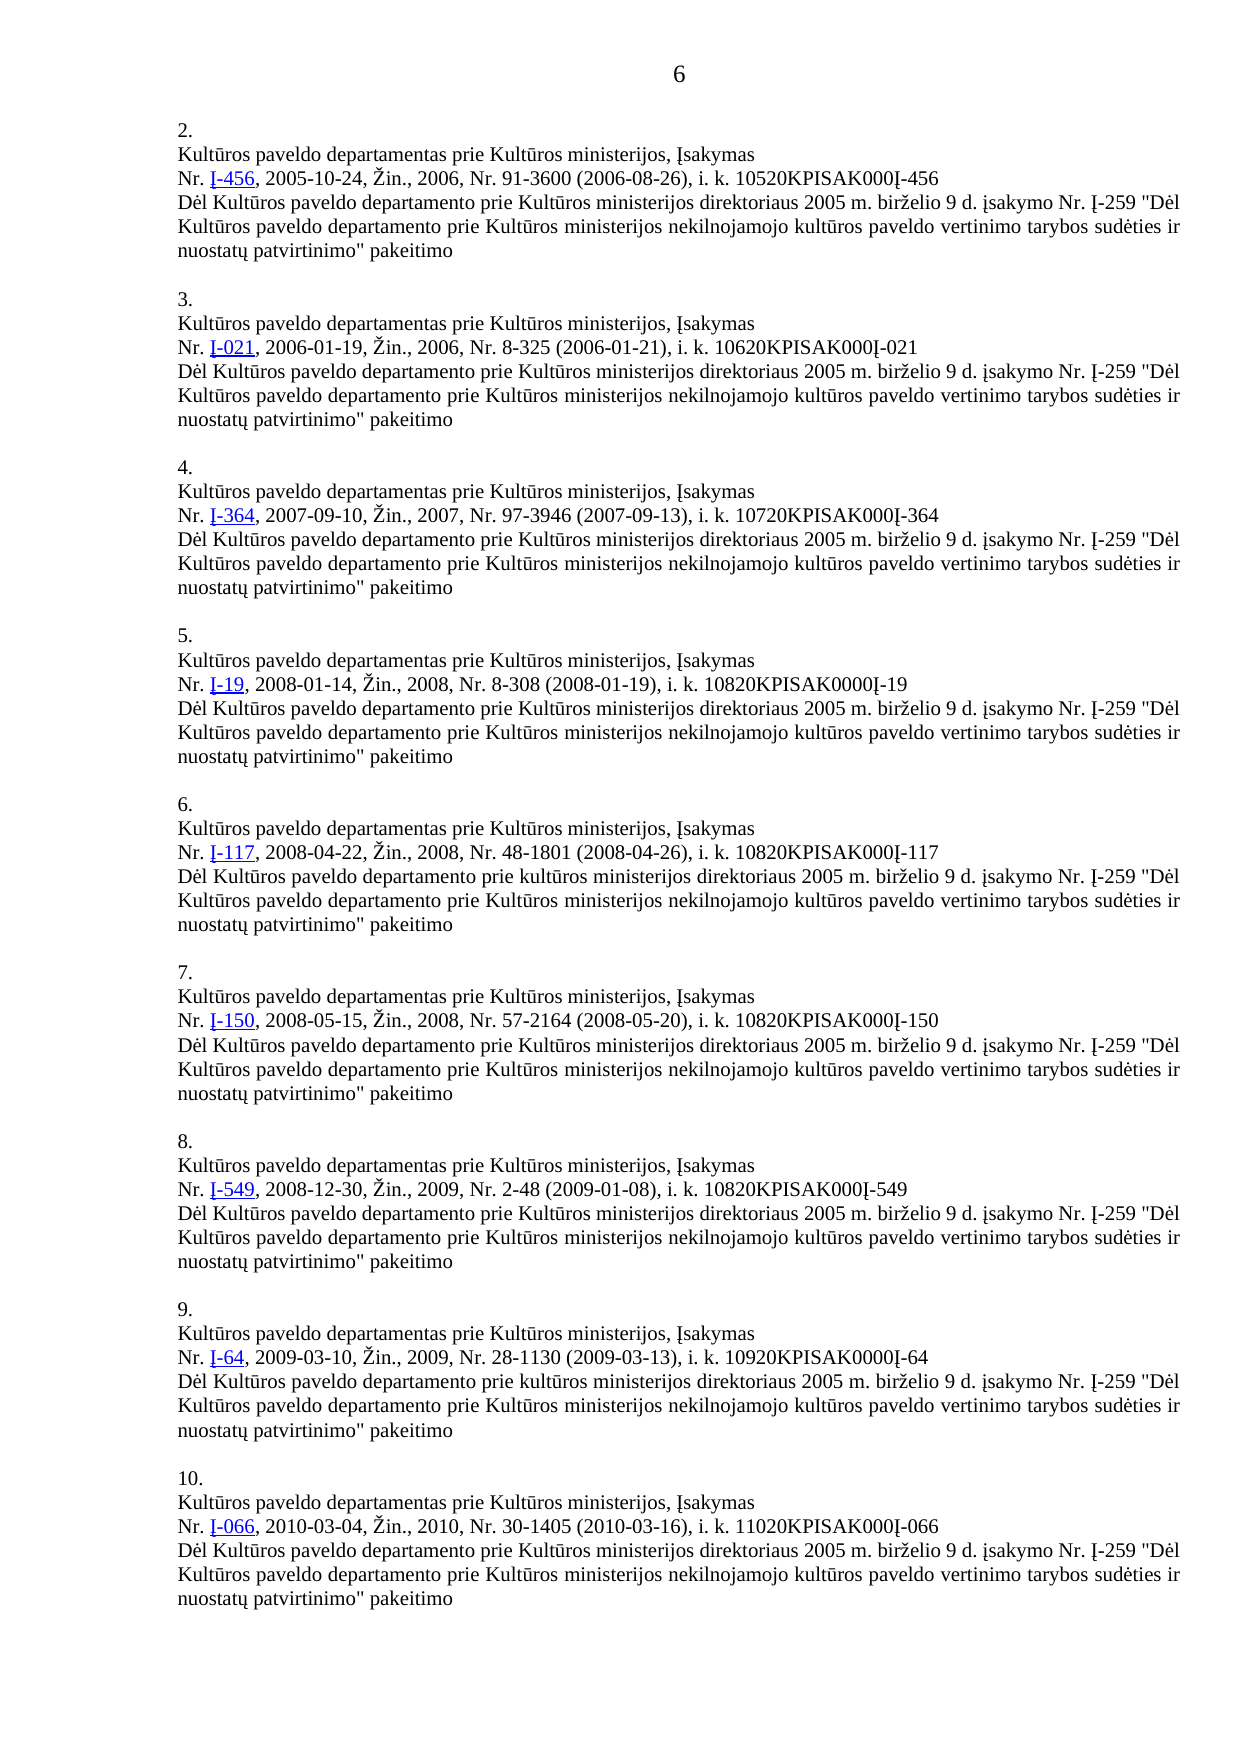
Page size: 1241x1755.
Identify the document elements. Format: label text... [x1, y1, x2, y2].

text Kultūros paveldo departamentas prie Kultūros ministerijos, Įsakymas [177, 647, 1181, 672]
text 7. [177, 960, 1181, 984]
text Nr. Į-117, 2008-04-22, Žin., 2008, Nr. 48-1801 (2008-04-26), i. k. 10820KPISAK000Į-117 [177, 840, 1181, 864]
text Nr. Į-19, 2008-01-14, Žin., 2008, Nr. 8-308 (2008-01-19), i. k. 10820KPISAK0000Į-19 [177, 672, 1181, 696]
text 10. [177, 1466, 1181, 1490]
text Dėl Kultūros paveldo departamento prie kultūros ministerijos direktoriaus 2005 m. birželio 9 d. įsakymo Nr. Į-259 "Dėl Kultūros paveldo departamento prie Kultūros ministerijos nekilnojamojo kultūros paveldo vertinimo tarybos sudėties ir nuostatų patvirtinimo" pakeitimo [177, 1369, 1181, 1442]
text Dėl Kultūros paveldo departamento prie Kultūros ministerijos direktoriaus 2005 m. birželio 9 d. įsakymo Nr. Į-259 "Dėl Kultūros paveldo departamento prie Kultūros ministerijos nekilnojamojo kultūros paveldo vertinimo tarybos sudėties ir nuostatų patvirtinimo" pakeitimo [177, 1201, 1181, 1273]
text Kultūros paveldo departamentas prie Kultūros ministerijos, Įsakymas [177, 816, 1181, 840]
text 2. [177, 118, 1181, 142]
text Dėl Kultūros paveldo departamento prie kultūros ministerijos direktoriaus 2005 m. birželio 9 d. įsakymo Nr. Į-259 "Dėl Kultūros paveldo departamento prie Kultūros ministerijos nekilnojamojo kultūros paveldo vertinimo tarybos sudėties ir nuostatų patvirtinimo" pakeitimo [177, 864, 1181, 936]
text Dėl Kultūros paveldo departamento prie Kultūros ministerijos direktoriaus 2005 m. birželio 9 d. įsakymo Nr. Į-259 "Dėl Kultūros paveldo departamento prie Kultūros ministerijos nekilnojamojo kultūros paveldo vertinimo tarybos sudėties ir nuostatų patvirtinimo" pakeitimo [177, 1032, 1181, 1105]
text Dėl Kultūros paveldo departamento prie Kultūros ministerijos direktoriaus 2005 m. birželio 9 d. įsakymo Nr. Į-259 "Dėl Kultūros paveldo departamento prie Kultūros ministerijos nekilnojamojo kultūros paveldo vertinimo tarybos sudėties ir nuostatų patvirtinimo" pakeitimo [177, 1538, 1181, 1610]
text 4. [177, 455, 1181, 479]
text 5. [177, 623, 1181, 647]
text Dėl Kultūros paveldo departamento prie Kultūros ministerijos direktoriaus 2005 m. birželio 9 d. įsakymo Nr. Į-259 "Dėl Kultūros paveldo departamento prie Kultūros ministerijos nekilnojamojo kultūros paveldo vertinimo tarybos sudėties ir nuostatų patvirtinimo" pakeitimo [177, 527, 1181, 599]
text Kultūros paveldo departamentas prie Kultūros ministerijos, Įsakymas [177, 1490, 1181, 1514]
text Nr. Į-549, 2008-12-30, Žin., 2009, Nr. 2-48 (2009-01-08), i. k. 10820KPISAK000Į-549 [177, 1177, 1181, 1201]
text 9. [177, 1297, 1181, 1321]
text Nr. Į-364, 2007-09-10, Žin., 2007, Nr. 97-3946 (2007-09-13), i. k. 10720KPISAK000Į-364 [177, 503, 1181, 527]
text Kultūros paveldo departamentas prie Kultūros ministerijos, Įsakymas [177, 984, 1181, 1008]
text Nr. Į-150, 2008-05-15, Žin., 2008, Nr. 57-2164 (2008-05-20), i. k. 10820KPISAK000Į-150 [177, 1008, 1181, 1032]
text Nr. Į-021, 2006-01-19, Žin., 2006, Nr. 8-325 (2006-01-21), i. k. 10620KPISAK000Į-021 [177, 335, 1181, 359]
text Dėl Kultūros paveldo departamento prie Kultūros ministerijos direktoriaus 2005 m. birželio 9 d. įsakymo Nr. Į-259 "Dėl Kultūros paveldo departamento prie Kultūros ministerijos nekilnojamojo kultūros paveldo vertinimo tarybos sudėties ir nuostatų patvirtinimo" pakeitimo [177, 696, 1181, 768]
text Nr. Į-066, 2010-03-04, Žin., 2010, Nr. 30-1405 (2010-03-16), i. k. 11020KPISAK000Į-066 [177, 1514, 1181, 1538]
text 6. [177, 792, 1181, 816]
text Dėl Kultūros paveldo departamento prie Kultūros ministerijos direktoriaus 2005 m. birželio 9 d. įsakymo Nr. Į-259 "Dėl Kultūros paveldo departamento prie Kultūros ministerijos nekilnojamojo kultūros paveldo vertinimo tarybos sudėties ir nuostatų patvirtinimo" pakeitimo [177, 359, 1181, 431]
text Kultūros paveldo departamentas prie Kultūros ministerijos, Įsakymas [177, 479, 1181, 503]
text Nr. Į-456, 2005-10-24, Žin., 2006, Nr. 91-3600 (2006-08-26), i. k. 10520KPISAK000Į-456 [177, 166, 1181, 190]
text 3. [177, 287, 1181, 311]
text Kultūros paveldo departamentas prie Kultūros ministerijos, Įsakymas [177, 1321, 1181, 1345]
text Kultūros paveldo departamentas prie Kultūros ministerijos, Įsakymas [177, 311, 1181, 335]
text 8. [177, 1129, 1181, 1153]
text Kultūros paveldo departamentas prie Kultūros ministerijos, Įsakymas [177, 142, 1181, 166]
text Kultūros paveldo departamentas prie Kultūros ministerijos, Įsakymas [177, 1153, 1181, 1177]
text Nr. Į-64, 2009-03-10, Žin., 2009, Nr. 28-1130 (2009-03-13), i. k. 10920KPISAK0000Į-64 [177, 1345, 1181, 1369]
text Dėl Kultūros paveldo departamento prie Kultūros ministerijos direktoriaus 2005 m. birželio 9 d. įsakymo Nr. Į-259 "Dėl Kultūros paveldo departamento prie Kultūros ministerijos nekilnojamojo kultūros paveldo vertinimo tarybos sudėties ir nuostatų patvirtinimo" pakeitimo [177, 190, 1181, 262]
